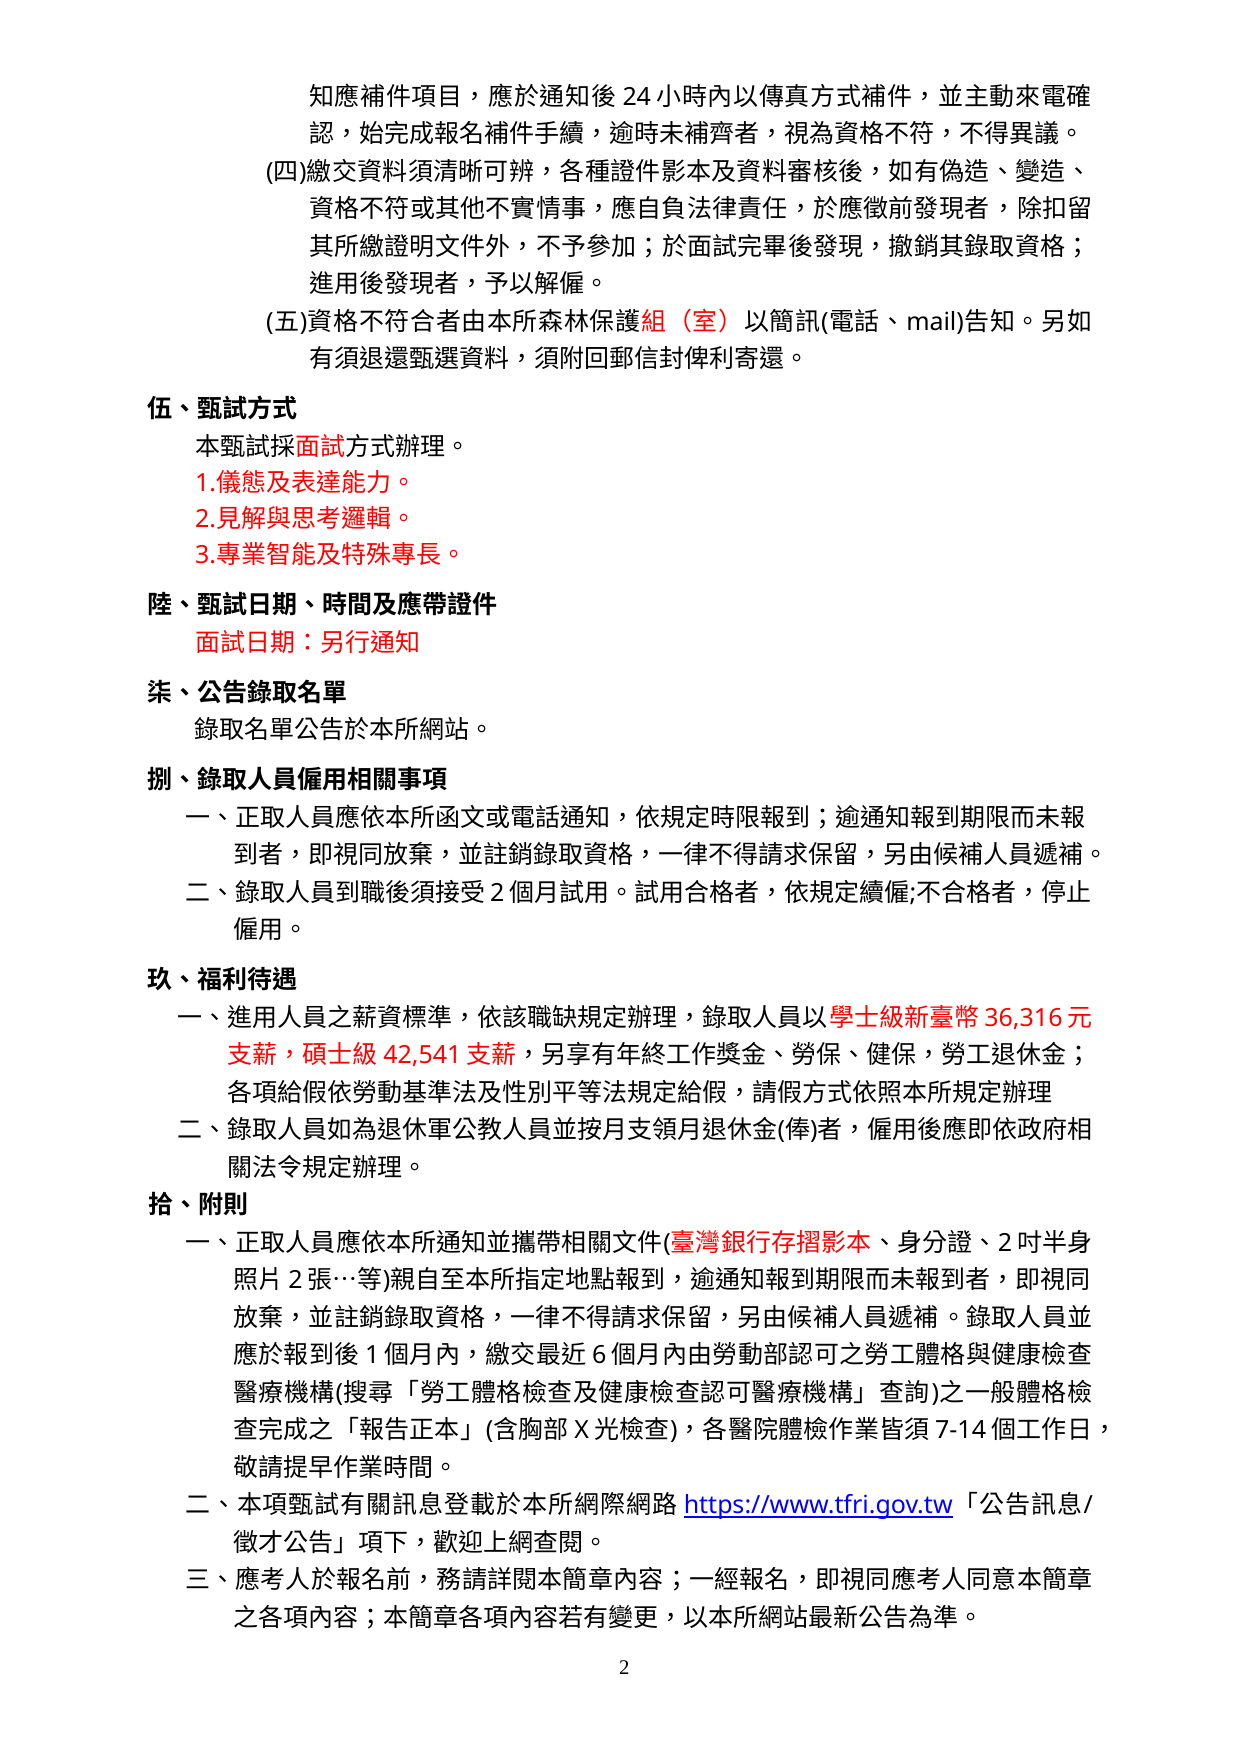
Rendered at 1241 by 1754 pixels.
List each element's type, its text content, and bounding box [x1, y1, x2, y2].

text (五)資格不符合者由本所森林保護組（室）以簡訊(電話、mail)告知。另如有須退還甄選資料，須附回郵信封俾利寄還。 [266, 300, 1092, 375]
text 捌、錄取人員僱用相關事項 [148, 759, 1092, 796]
text 1.儀態及表達能力。 [195, 462, 1092, 499]
text 二、錄取人員如為退休軍公教人員並按月支領月退休金(俸)者，僱用後應即依政府相關法令規定辦理。 [177, 1109, 1092, 1184]
text 一、正取人員應依本所函文或電話通知，依規定時限報到；逾通知報到期限而未報到者，即視同放棄，並註銷錄取資格，一律不得請求保留，另由候補人員遞補。 [185, 796, 1092, 871]
text 陸、甄試日期、時間及應帶證件 [148, 584, 1092, 621]
text 三、應考人於報名前，務請詳閱本簡章內容；一經報名，即視同應考人同意本簡章之各項內容；本簡章各項內容若有變更，以本所網站最新公告為準。 [185, 1559, 1092, 1634]
text 玖、福利待遇 [148, 959, 1092, 996]
text 一、正取人員應依本所通知並攜帶相關文件(臺灣銀行存摺影本、身分證、2吋半身照片2張…等)親自至本所指定地點報到，逾通知報到期限而未報到者，即視同放棄，並註銷錄取資格，一律不得請求保留，另由候補人員遞補。錄取人員並應於報到後1個月內，繳交最近6個月內由勞動部認可之勞工體格與健康檢查醫療機構(搜尋「勞工體格檢查及健康檢查認可醫療機構」查詢)之一般體格檢查完成之「報告正本」(含胸部X光檢查)，各醫院體檢作業皆須7-14個工作日，敬請提早作業時間。 [185, 1221, 1092, 1484]
text 知應補件項目，應於通知後24小時內以傳真方式補件，並主動來電確認，始完成報名補件手續，逾時未補齊者，視為資格不符，不得異議。 [266, 75, 1092, 150]
text 面試日期：另行通知 [195, 621, 1092, 659]
text 3.專業智能及特殊專長。 [195, 535, 1092, 571]
text 二、本項甄試有關訊息登載於本所網際網路https://www.tfri.gov.tw「公告訊息/徵才公告」項下，歡迎上網查閱。 [185, 1484, 1092, 1559]
text 拾、附則 [148, 1184, 1092, 1221]
text 二、錄取人員到職後須接受2個月試用。試用合格者，依規定續僱;不合格者，停止僱用。 [185, 871, 1092, 946]
text 錄取名單公告於本所網站。 [194, 709, 1092, 746]
text 一、進用人員之薪資標準，依該職缺規定辦理，錄取人員以學士級新臺幣36,316元支薪，碩士級42,541支薪，另享有年終工作獎金、勞保、健保，勞工退休金；各項給假依勞動基準法及性別平等法規定給假，請假方式依照本所規定辦理 [177, 996, 1092, 1109]
text 柒、公告錄取名單 [148, 671, 1092, 709]
text 2.見解與思考邏輯。 [195, 499, 1092, 535]
text 本甄試採面試方式辦理。 [195, 425, 1092, 462]
text (四)繳交資料須清晰可辨，各種證件影本及資料審核後，如有偽造、變造、資格不符或其他不實情事，應自負法律責任，於應徵前發現者，除扣留其所繳證明文件外，不予參加；於面試完畢後發現，撤銷其錄取資格；進用後發現者，予以解僱。 [266, 150, 1092, 300]
text 伍、甄試方式 [148, 387, 1092, 425]
